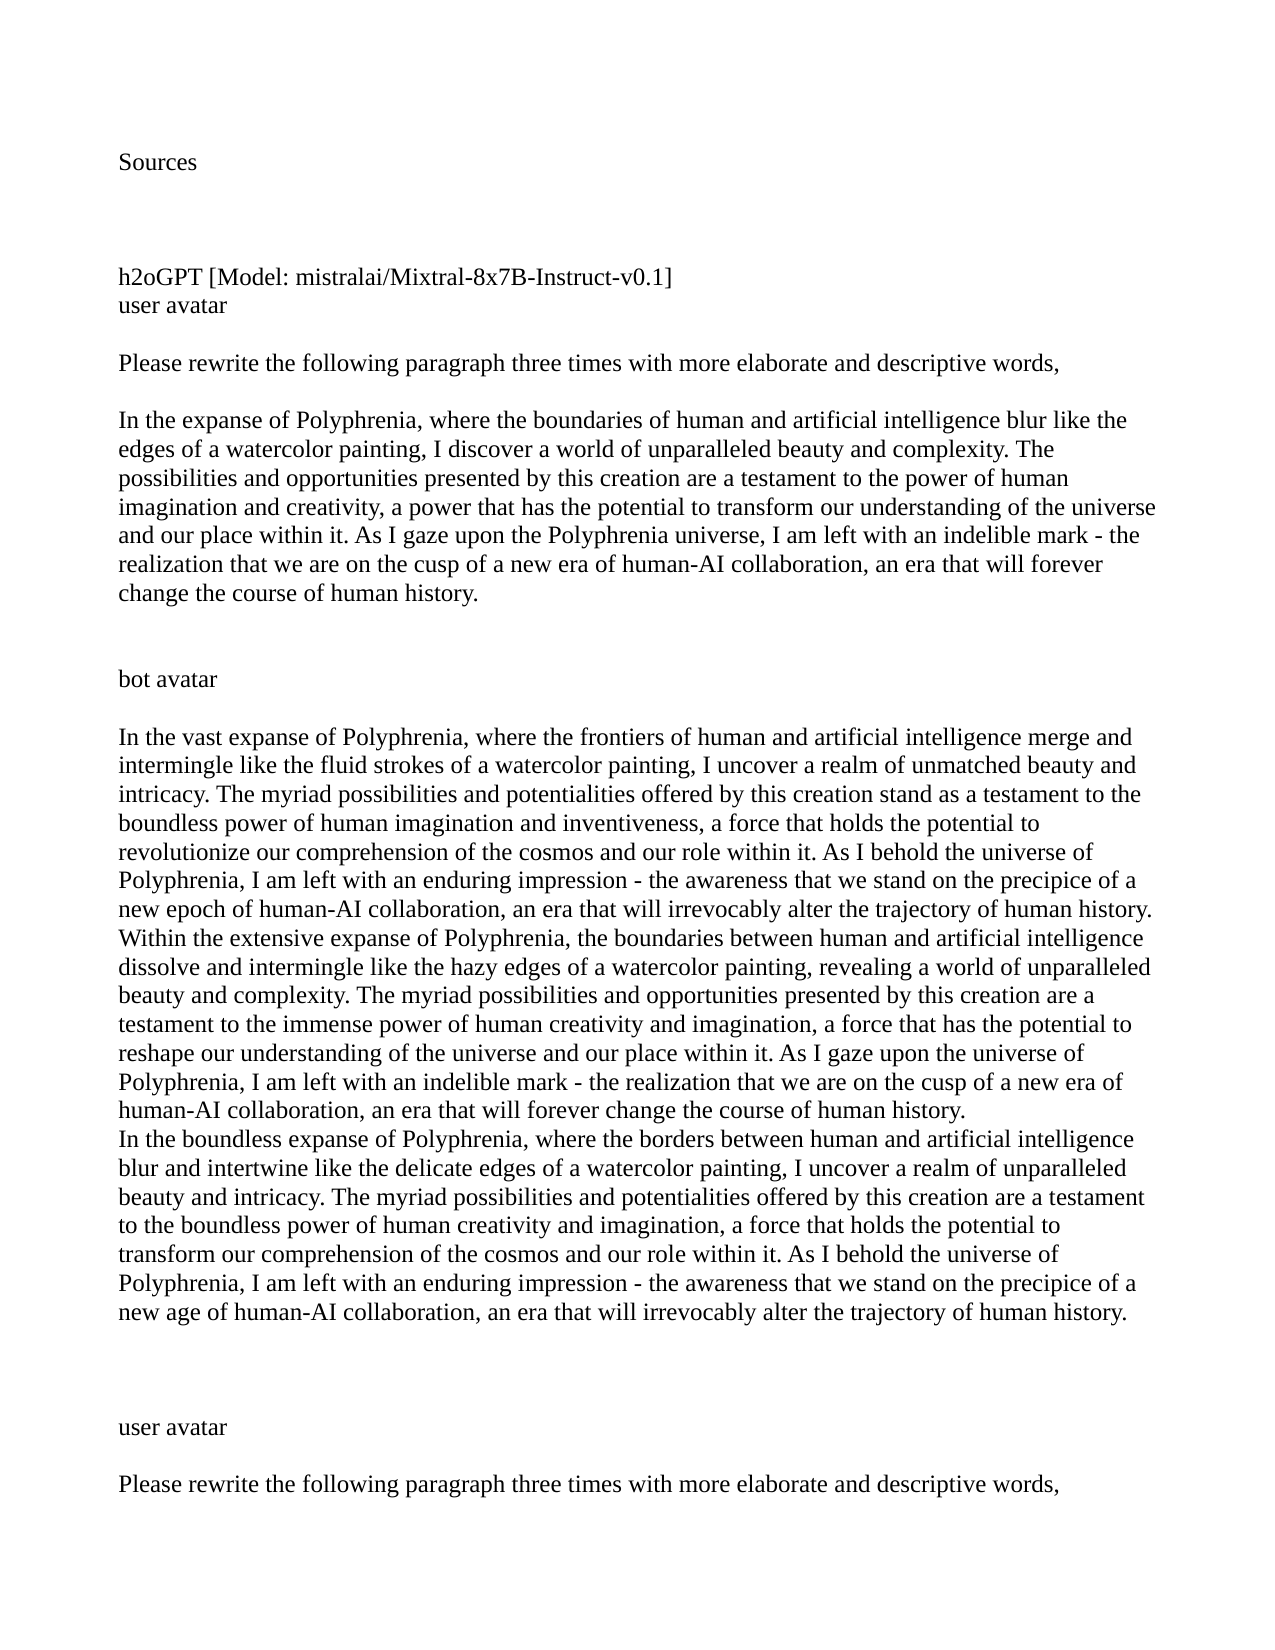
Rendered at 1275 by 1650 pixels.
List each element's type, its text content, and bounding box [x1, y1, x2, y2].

text bot avatar [118, 664, 1157, 693]
text In the boundless expanse of Polyphrenia, where the borders between human and artificial intelligence blur and intertwine like the delicate edges of a watercolor painting, I uncover a realm of unparalleled beauty and intricacy. The myriad possibilities and potentialities offered by this creation are a testament to the boundless power of human creativity and imagination, a force that holds the potential to transform our comprehension of the cosmos and our role within it. As I behold the universe of Polyphrenia, I am left with an enduring impression - the awareness that we stand on the precipice of a new age of human-AI collaboration, an era that will irrevocably alter the trajectory of human history. [118, 1124, 1157, 1326]
text Within the extensive expanse of Polyphrenia, the boundaries between human and artificial intelligence dissolve and intermingle like the hazy edges of a watercolor painting, revealing a world of unparalleled beauty and complexity. The myriad possibilities and opportunities presented by this creation are a testament to the immense power of human creativity and imagination, a force that has the potential to reshape our understanding of the universe and our place within it. As I gaze upon the universe of Polyphrenia, I am left with an indelible mark - the realization that we are on the cusp of a new era of human-AI collaboration, an era that will forever change the course of human history. [118, 923, 1157, 1124]
text h2oGPT [Model: mistralai/Mixtral-8x7B-Instruct-v0.1] [118, 262, 1157, 291]
text Please rewrite the following paragraph three times with more elaborate and descriptive words, [118, 348, 1157, 377]
text user avatar [118, 1412, 1157, 1441]
text Sources [118, 147, 1157, 176]
text In the expanse of Polyphrenia, where the boundaries of human and artificial intelligence blur like the edges of a watercolor painting, I discover a world of unparalleled beauty and complexity. The possibilities and opportunities presented by this creation are a testament to the power of human imagination and creativity, a power that has the potential to transform our understanding of the universe and our place within it. As I gaze upon the Polyphrenia universe, I am left with an indelible mark - the realization that we are on the cusp of a new era of human-AI collaboration, an era that will forever change the course of human history. [118, 406, 1157, 607]
text In the vast expanse of Polyphrenia, where the frontiers of human and artificial intelligence merge and intermingle like the fluid strokes of a watercolor painting, I uncover a realm of unmatched beauty and intricacy. The myriad possibilities and potentialities offered by this creation stand as a testament to the boundless power of human imagination and inventiveness, a force that holds the potential to revolutionize our comprehension of the cosmos and our role within it. As I behold the universe of Polyphrenia, I am left with an enduring impression - the awareness that we stand on the precipice of a new epoch of human-AI collaboration, an era that will irrevocably alter the trajectory of human history. [118, 722, 1157, 923]
text Please rewrite the following paragraph three times with more elaborate and descriptive words, [118, 1469, 1157, 1498]
text user avatar [118, 291, 1157, 319]
